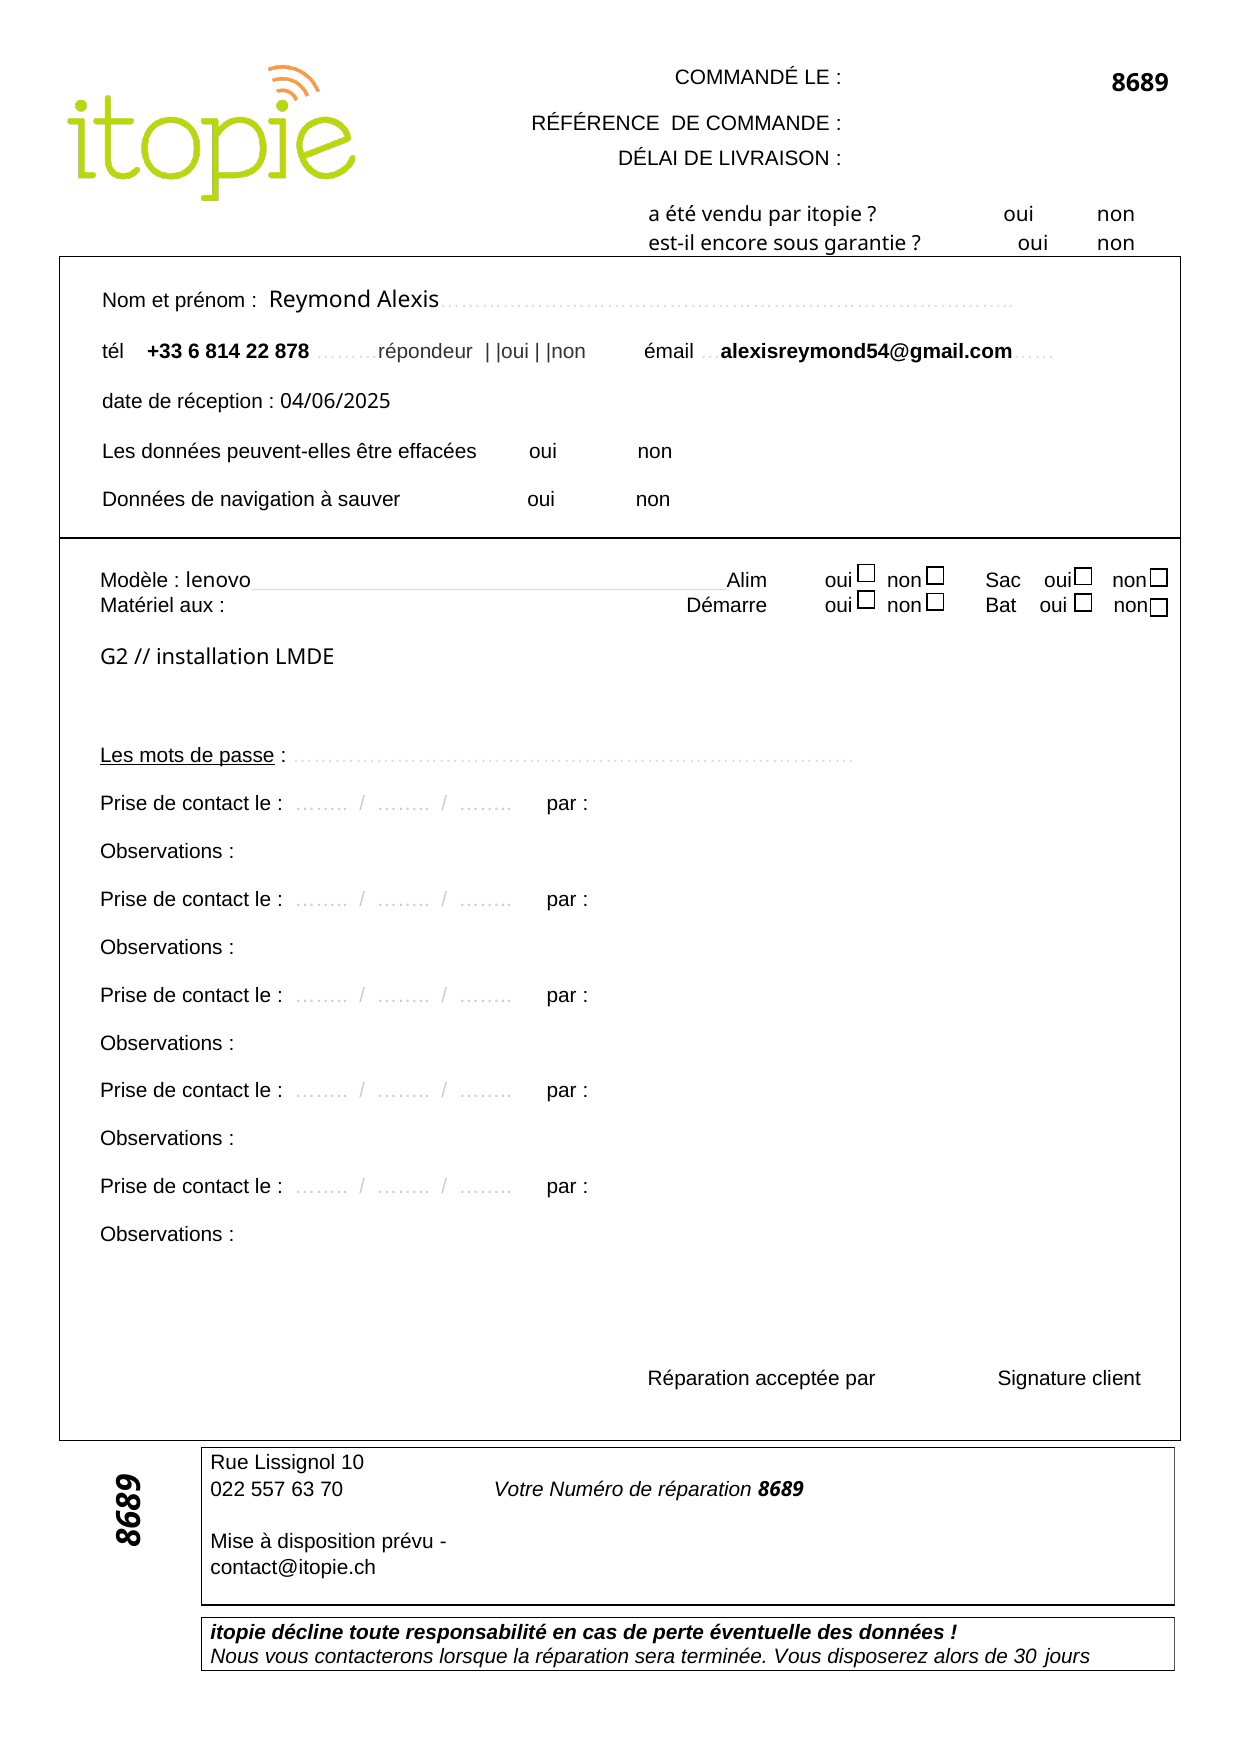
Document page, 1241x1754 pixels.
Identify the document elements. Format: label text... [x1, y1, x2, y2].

text est-il encore sous garantie ? oui non [59, 228, 1181, 256]
text Observations : [60, 1123, 1180, 1150]
text Données de navigation à sauver oui non [60, 484, 1180, 511]
text Observations : [60, 1027, 1180, 1054]
text Modèle : lenovo Alim oui non Sac oui non [60, 562, 856, 590]
text Prise de contact le : …….. / …….. / …….. par : [60, 1075, 1180, 1102]
table_header Rue Lissignol 10 022 557 63 70 Votre Numéro de réparation 8689 Mise à disposition prévu - contact@itopie.ch [195, 1441, 1180, 1611]
text Prise de contact le : …….. / …….. / …….. par : [60, 883, 1180, 911]
table_cell [847, 105, 1180, 140]
table_cell RÉFÉRENCE DE COMMANDE : [490, 105, 847, 140]
text a été vendu par itopie ? oui non [59, 199, 1181, 228]
table_cell DÉLAI DE LIVRAISON : [490, 140, 847, 175]
text G2 // installation LMDE [60, 638, 1180, 671]
table_header 8689 [59, 1441, 195, 1677]
text Prise de contact le : …….. / …….. / …….. par : [60, 979, 1180, 1006]
text Modèle : lenovo Alim oui non Sac oui non [948, 562, 1180, 590]
text Les données peuvent-elles être effacées oui non [60, 436, 1180, 463]
table_header COMMANDÉ LE : [490, 59, 847, 104]
text Nom et prénom : Reymond Alexis……………………………………………………………………….. [60, 280, 1180, 314]
text date de réception : 04/06/2025 [60, 383, 1180, 415]
table_cell itopie décline toute responsabilité en cas de perte éventuelle des données ! Nous vous contacterons lorsque la réparation sera terminée. Vous disposerez alors de 30 jours [195, 1611, 1180, 1677]
text Les mots de passe : ……………………………………………………………………… [60, 740, 1180, 767]
picture [67, 65, 356, 201]
text tél +33 6 814 22 878 ………répondeur | |oui | |non émail …alexisreymond54@gmail.com…… [60, 335, 1180, 362]
text Prise de contact le : …….. / …….. / …….. par : [60, 1171, 1180, 1198]
text Matériel aux : Démarre oui non Bat oui non [60, 590, 1180, 617]
text Modèle : lenovo Alim oui non Sac oui non [879, 562, 925, 590]
text Observations : [60, 931, 1180, 958]
text Réparation acceptée par Signature client [60, 1363, 1180, 1390]
text Observations : [60, 1219, 1180, 1246]
text Observations : [60, 836, 1180, 863]
table_cell [847, 140, 1180, 175]
table_header 8689 [847, 59, 1180, 104]
text Prise de contact le : …….. / …….. / …….. par : [60, 788, 1180, 815]
